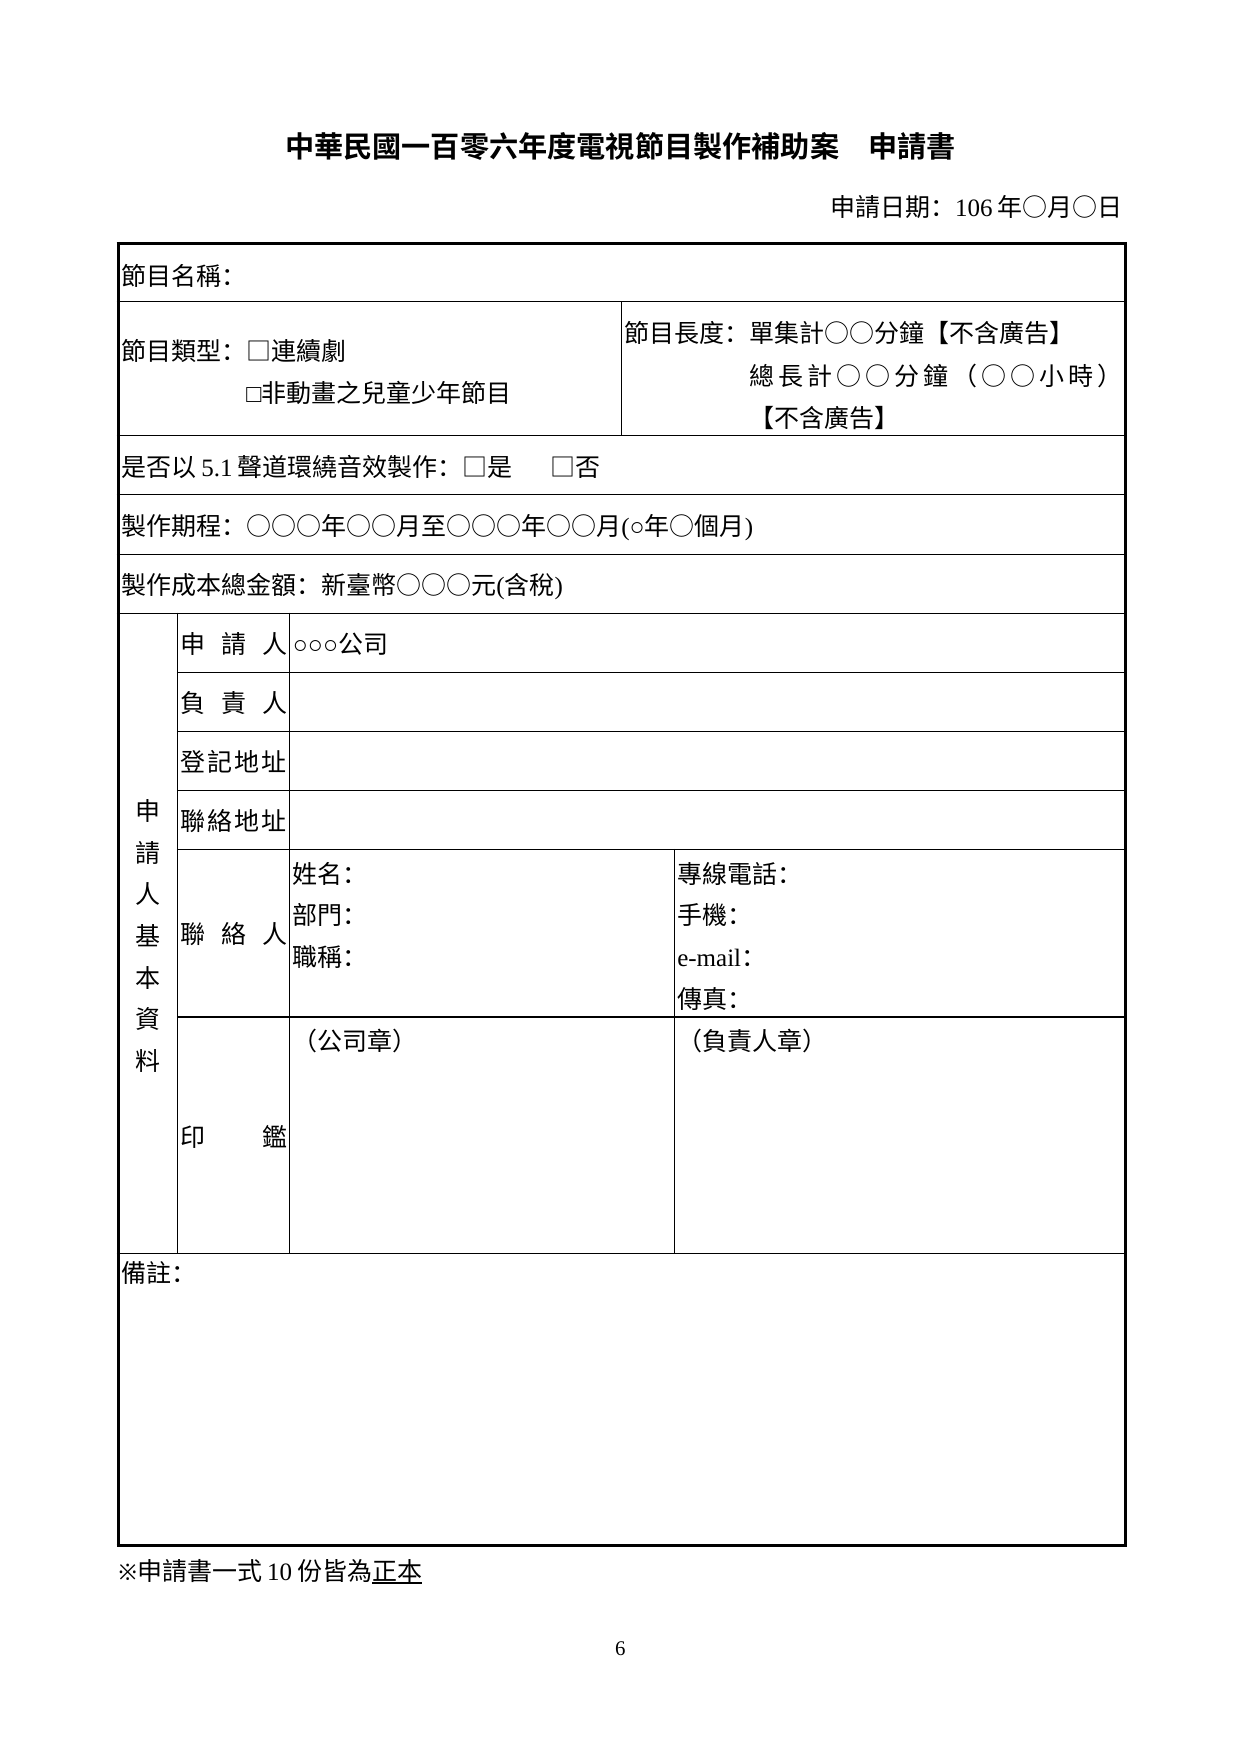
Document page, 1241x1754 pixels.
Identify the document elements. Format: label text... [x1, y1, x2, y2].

table_cell [290, 791, 1124, 849]
table_cell 節目類型：□連續劇 □非動畫之兒童少年節目 [120, 302, 621, 435]
text 申請日期：106年○月○日 [118, 187, 1122, 224]
table_cell 備註： [120, 1254, 1124, 1544]
table_cell ○○○公司 [290, 614, 1124, 672]
table_cell 姓名： 部門： 職稱： [290, 850, 674, 1016]
table_cell [290, 732, 1124, 790]
table_cell 印鑑 [178, 1018, 289, 1253]
table_cell 聯絡地址 [178, 791, 289, 849]
table_cell 申請人 [178, 614, 289, 672]
table_cell （負責人章） [675, 1018, 1124, 1253]
table_cell 聯絡人 [178, 850, 289, 1016]
table_cell 專線電話： 手機： e-mail： 傳真： [675, 850, 1124, 1016]
table_cell 製作成本總金額：新臺幣○○○元(含稅) [120, 555, 1124, 612]
table_cell 是否以5.1聲道環繞音效製作：□是 □否 [120, 436, 1124, 494]
table_cell 節目長度：單集計○○分鐘【不含廣告】 總長計○○分鐘（○○小時）【不含廣告】 [622, 302, 1124, 435]
table_cell 負責人 [178, 673, 289, 731]
table_cell 製作期程：○○○年○○月至○○○年○○月(○年○個月) [120, 495, 1124, 553]
table_cell 申 請 人 基 本 資 料 [120, 614, 177, 1253]
text 中華民國一百零六年度電視節目製作補助案 申請書 [118, 124, 1122, 166]
table_cell （公司章） [290, 1018, 674, 1253]
table_cell 登記地址 [178, 732, 289, 790]
table_cell [290, 673, 1124, 731]
text ※申請書一式10份皆為正本 [118, 1547, 1122, 1588]
table_header 節目名稱： [120, 245, 1124, 301]
